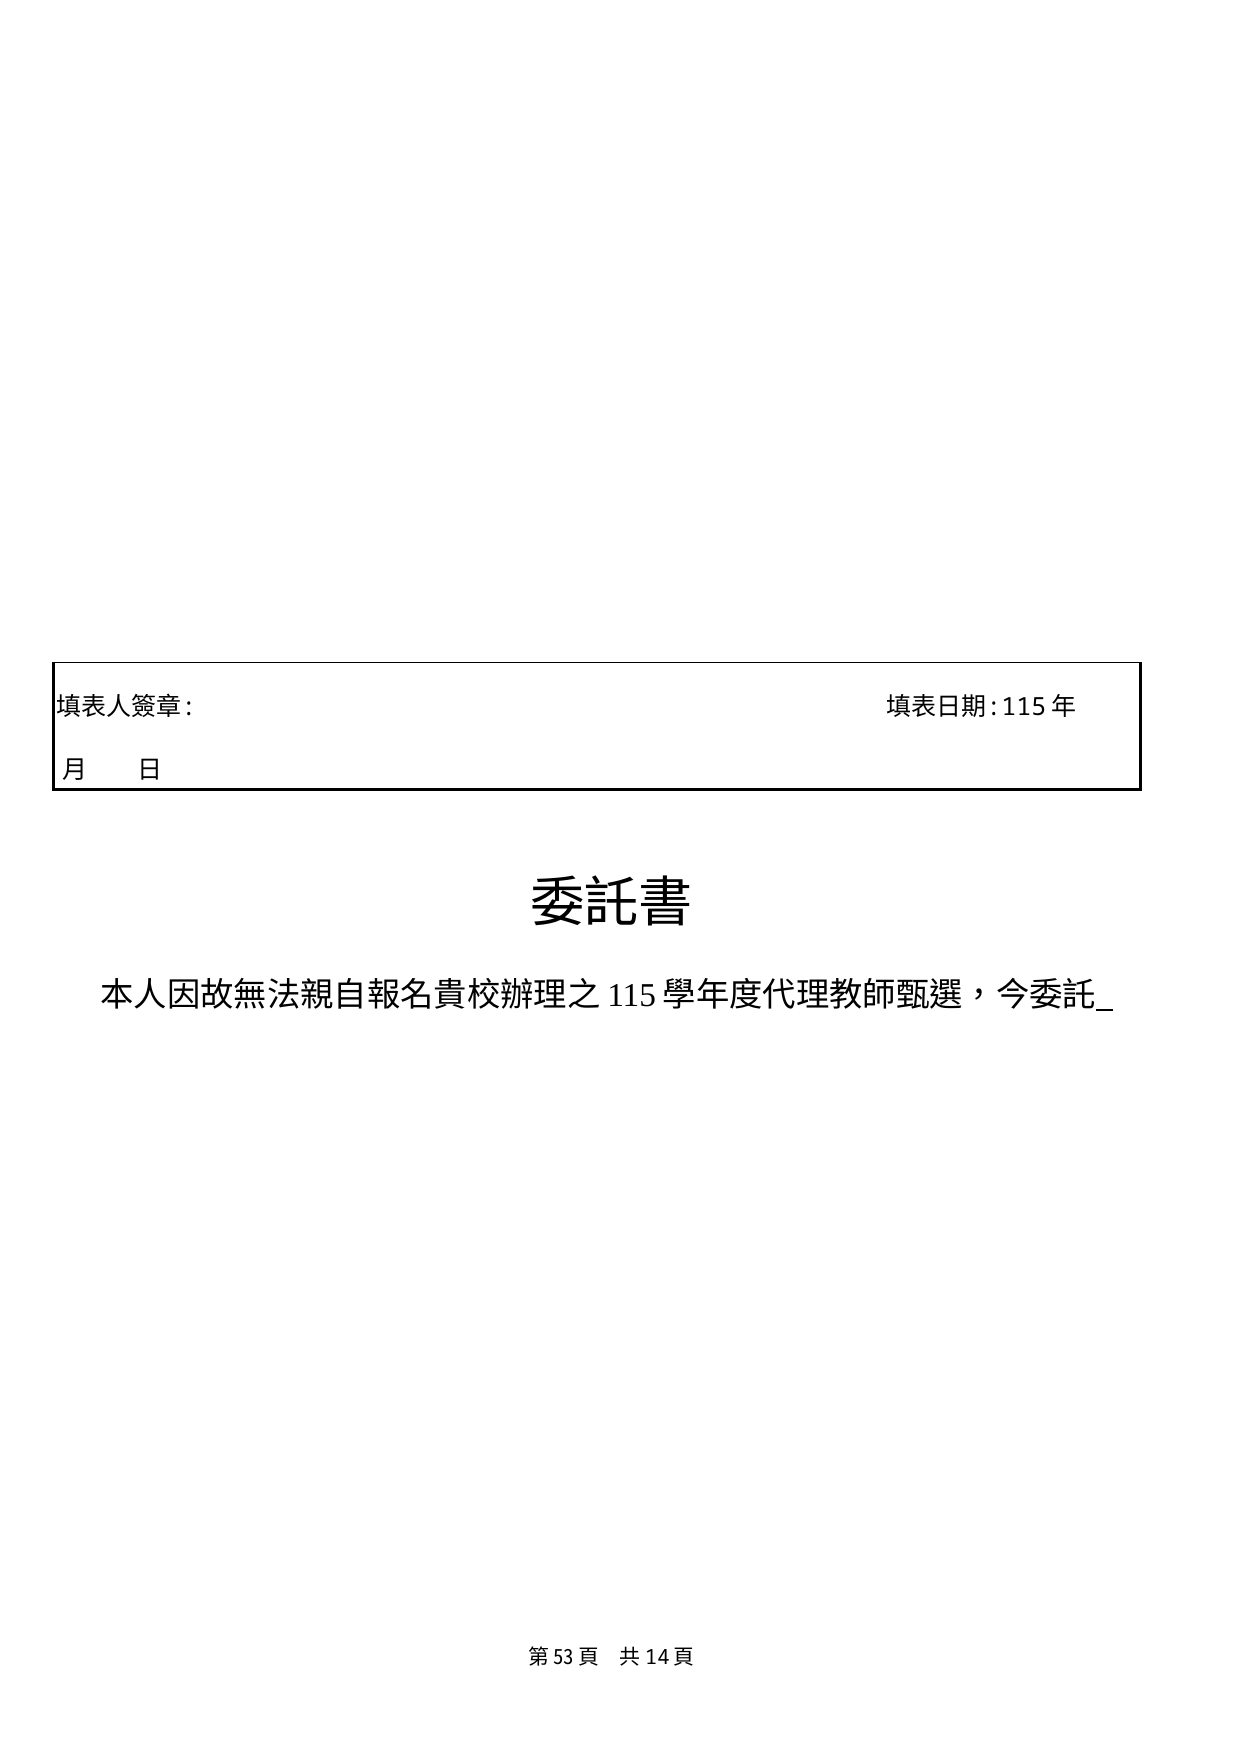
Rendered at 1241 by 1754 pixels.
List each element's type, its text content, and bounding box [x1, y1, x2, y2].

table_cell 填表人簽章: 填表日期:115年 月 日 [55, 663, 1139, 788]
text 本人因故無法親自報名貴校辦理之115學年度代理教師甄選，今委託 [100, 950, 1122, 1012]
text 委託書 [100, 825, 1122, 950]
